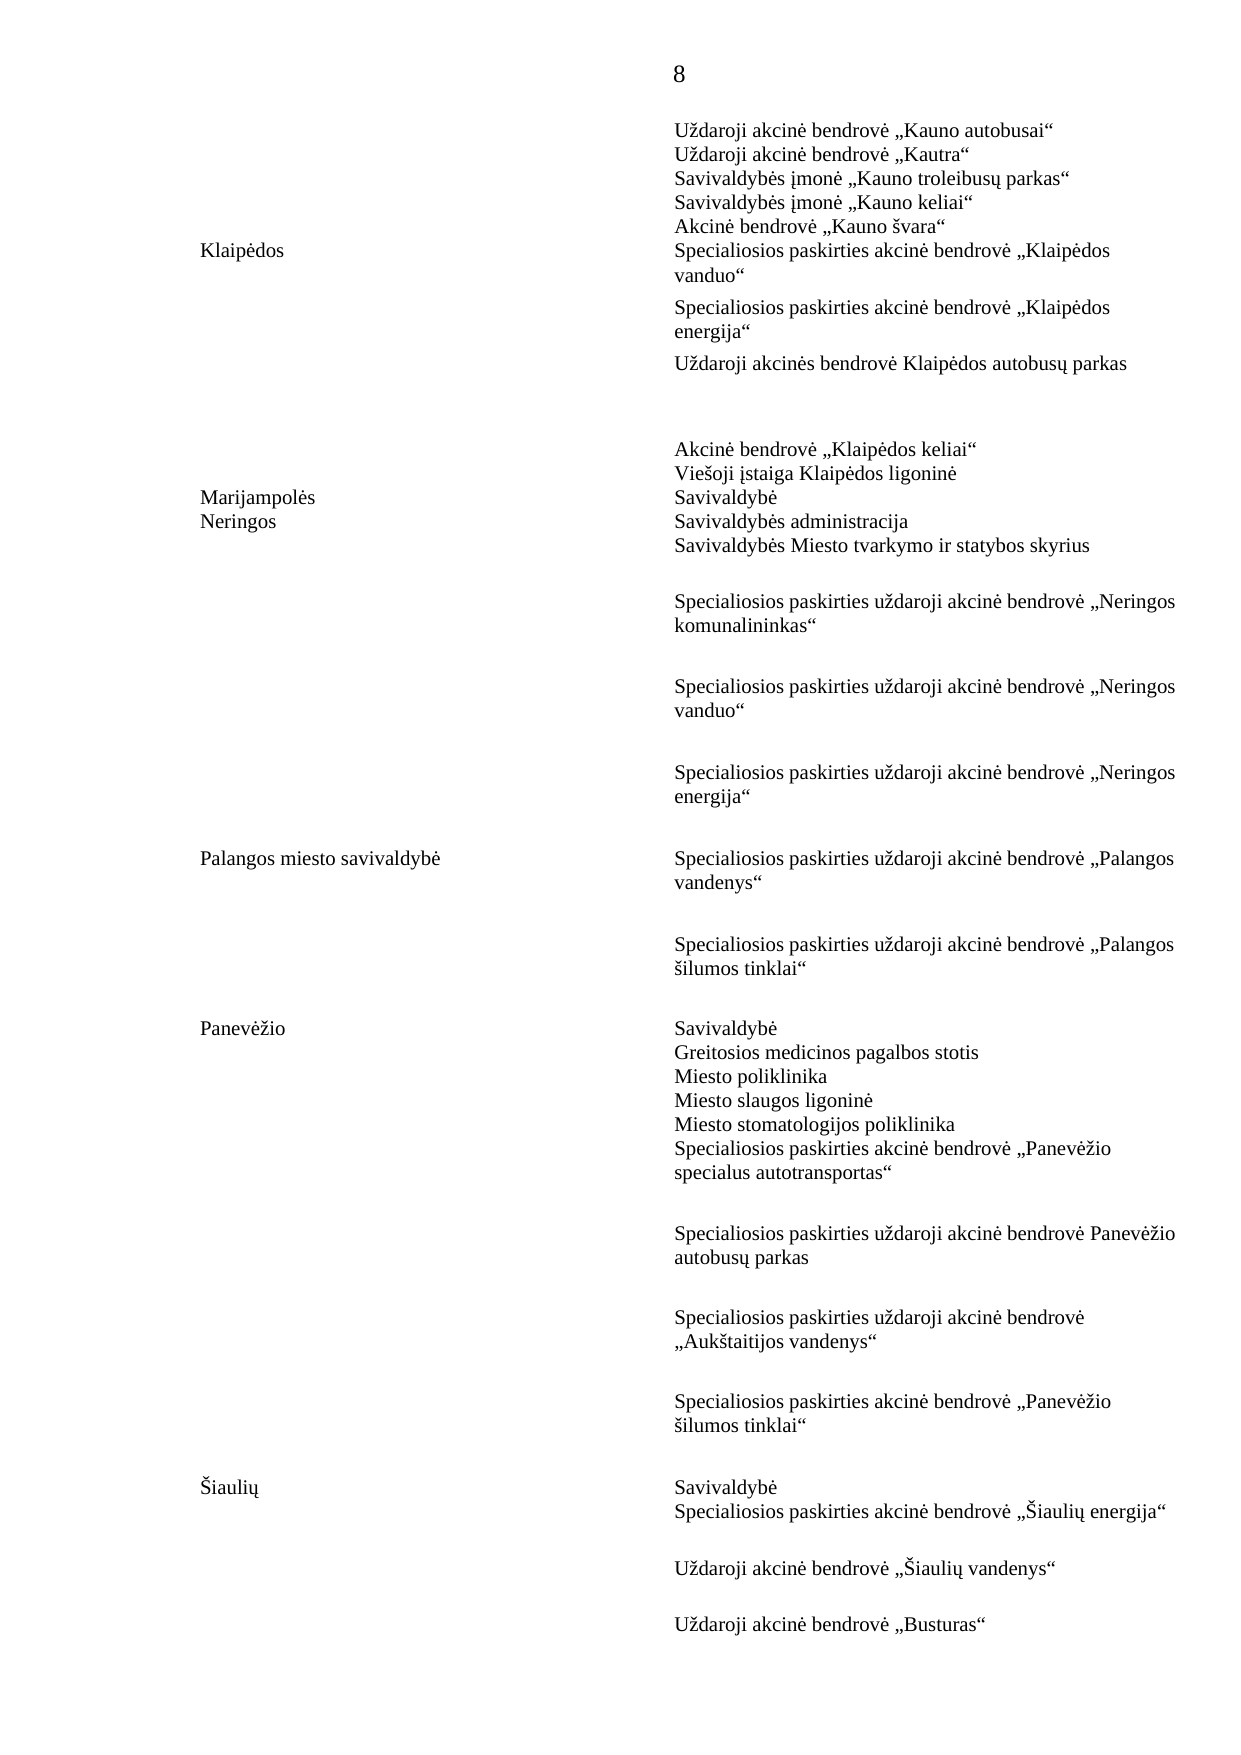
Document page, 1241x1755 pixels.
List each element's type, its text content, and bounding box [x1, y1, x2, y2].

table_cell Specialiosios paskirties akcinė bendrovė „Panevėžio šilumos tinklai“ [663, 1389, 1192, 1475]
table_cell Specialiosios paskirties akcinė bendrovė „Klaipėdos vanduo“ [663, 239, 1192, 295]
table_cell Specialiosios paskirties uždaroji akcinė bendrovė „Palangos vandenys“ [663, 846, 1192, 932]
table_cell Specialiosios paskirties uždaroji akcinė bendrovė „Neringos komunalininkas“ [663, 589, 1192, 674]
table_cell Savivaldybės įmonė „Kauno keliai“ [663, 190, 1192, 214]
table_cell Uždaroji akcinės bendrovė Klaipėdos autobusų parkas [663, 351, 1192, 437]
table_cell [189, 118, 663, 142]
table_cell Savivaldybė [663, 485, 1192, 509]
table_cell Marijampolės [189, 485, 663, 509]
table_cell Miesto slaugos ligoninė [663, 1088, 1192, 1112]
table_cell Savivaldybė [663, 1016, 1192, 1040]
table_cell Specialiosios paskirties uždaroji akcinė bendrovė Panevėžio autobusų parkas [663, 1221, 1192, 1305]
table_cell Specialiosios paskirties uždaroji akcinė bendrovė „Palangos šilumos tinklai“ [663, 932, 1192, 1016]
table_cell Specialiosios paskirties akcinė bendrovė „Klaipėdos energija“ [663, 295, 1192, 351]
table_cell [189, 461, 663, 485]
table_cell Uždaroji akcinė bendrovė „Kautra“ [663, 142, 1192, 166]
table_cell Klaipėdos [189, 239, 663, 461]
table_cell Specialiosios paskirties akcinė bendrovė „Šiaulių energija“ [663, 1499, 1192, 1556]
table_cell [189, 190, 663, 214]
table_cell Uždaroji akcinė bendrovė „Busturas“ [663, 1612, 1192, 1636]
table_cell Savivaldybės administracija [663, 509, 1192, 533]
table_cell Neringos [189, 509, 663, 846]
table_cell Specialiosios paskirties uždaroji akcinė bendrovė „Neringos energija“ [663, 760, 1192, 846]
table_cell Miesto stomatologijos poliklinika [663, 1112, 1192, 1136]
table_cell Specialiosios paskirties uždaroji akcinė bendrovė „Aukštaitijos vandenys“ [663, 1305, 1192, 1389]
table_cell Viešoji įstaiga Klaipėdos ligoninė [663, 461, 1192, 485]
table_cell [189, 166, 663, 190]
table_cell [189, 214, 663, 238]
table_cell Savivaldybės įmonė „Kauno troleibusų parkas“ [663, 166, 1192, 190]
table_cell Palangos miesto savivaldybė [189, 846, 663, 1016]
table_cell Panevėžio [189, 1016, 663, 1475]
table_cell Greitosios medicinos pagalbos stotis [663, 1040, 1192, 1064]
table_cell Specialiosios paskirties uždaroji akcinė bendrovė „Neringos vanduo“ [663, 674, 1192, 760]
table_cell Uždaroji akcinė bendrovė „Kauno autobusai“ [663, 118, 1192, 142]
table_cell [189, 142, 663, 166]
table_cell Uždaroji akcinė bendrovė „Šiaulių vandenys“ [663, 1556, 1192, 1612]
table_cell Akcinė bendrovė „Kauno švara“ [663, 214, 1192, 238]
table_cell Savivaldybė [663, 1475, 1192, 1499]
table_cell Savivaldybės Miesto tvarkymo ir statybos skyrius [663, 533, 1192, 589]
table_cell Miesto poliklinika [663, 1064, 1192, 1088]
table_cell Šiaulių [189, 1475, 663, 1636]
table_cell Akcinė bendrovė „Klaipėdos keliai“ [663, 437, 1192, 461]
table_cell Specialiosios paskirties akcinė bendrovė „Panevėžio specialus autotransportas“ [663, 1136, 1192, 1221]
